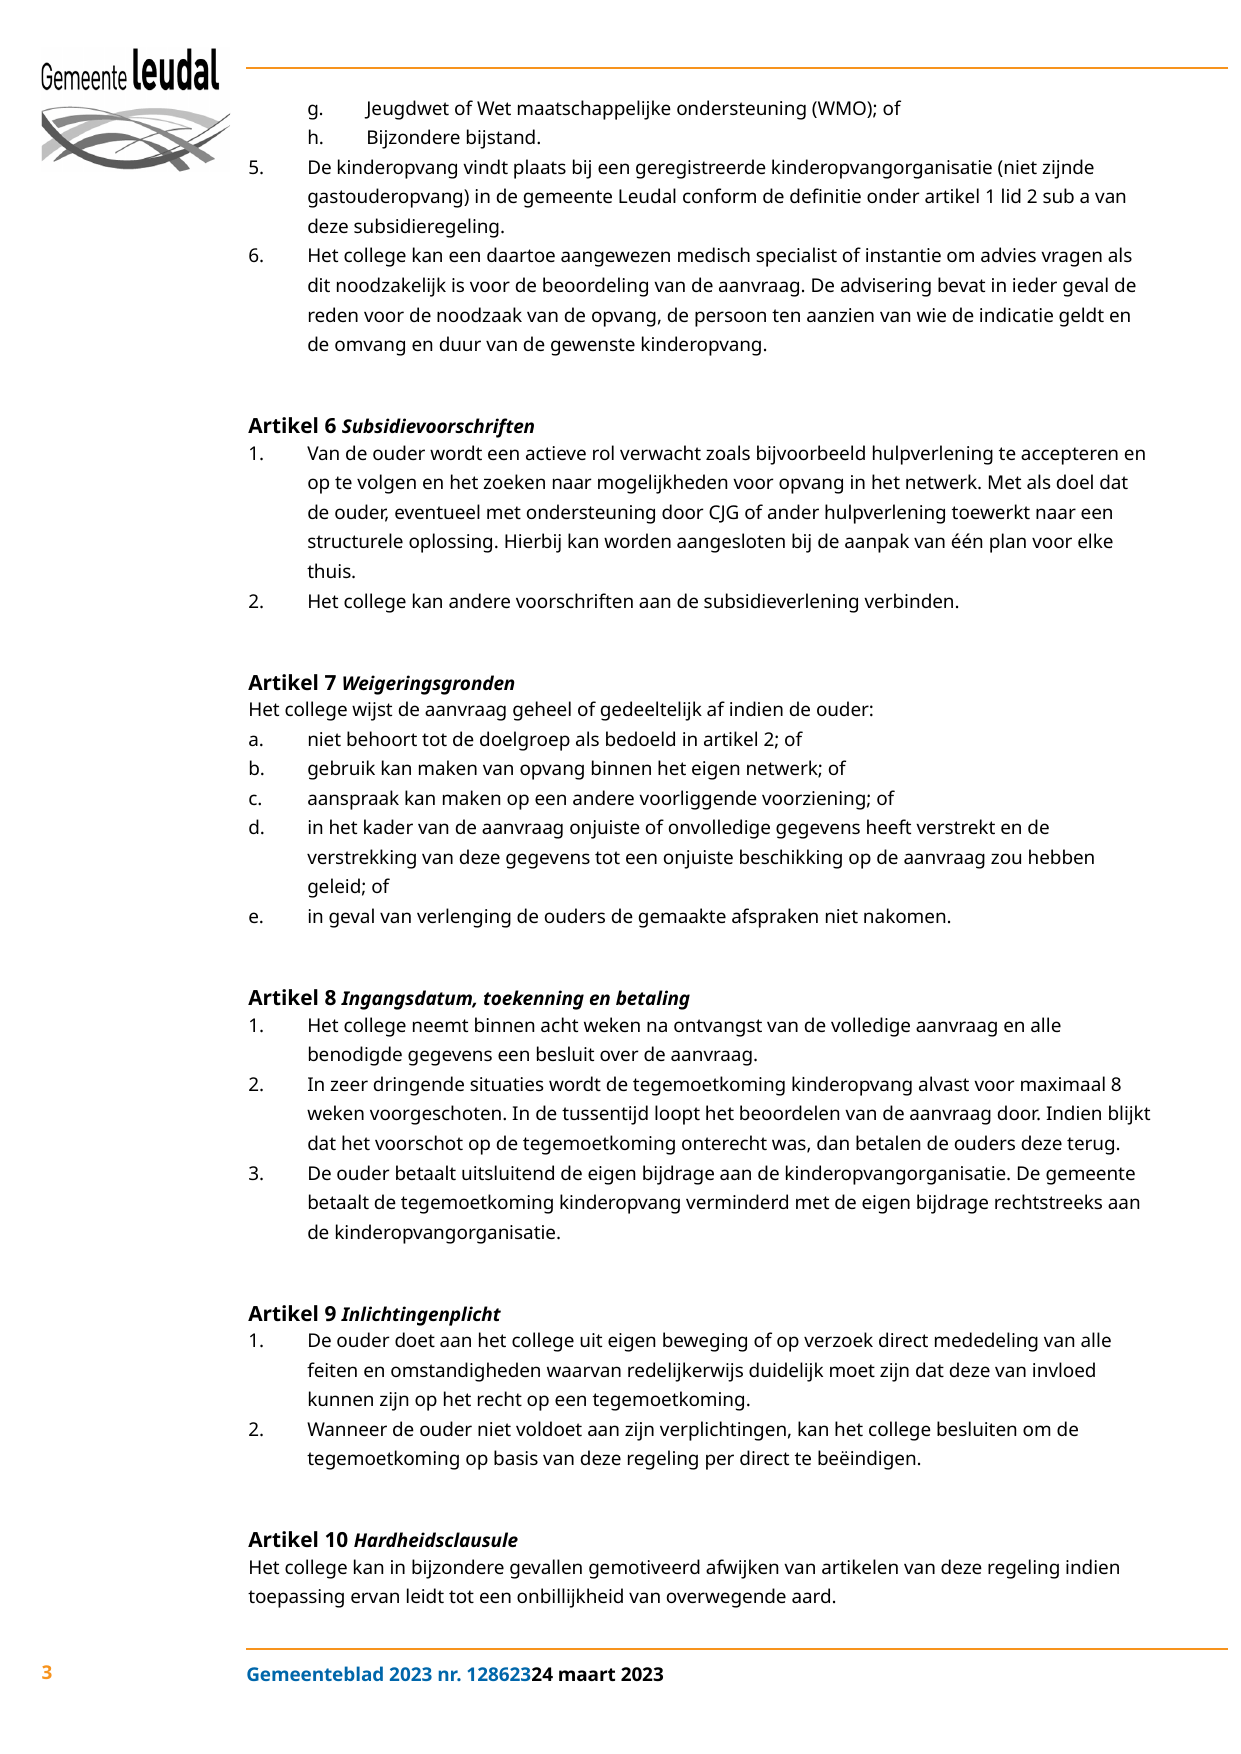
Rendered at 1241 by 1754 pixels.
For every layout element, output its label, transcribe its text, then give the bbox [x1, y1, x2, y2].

text Artikel 6 Subsidievoorschriften [248, 411, 1152, 440]
list in geval van verlenging de ouders de gemaakte afspraken niet nakomen. [248, 903, 1152, 929]
list In zeer dringende situaties wordt de tegemoetkoming kinderopvang alvast voor maximaal 8 weken voorgeschoten. In de tussentijd loopt het beoordelen van de aanvraag door. Indien blijkt dat het voorschot op de tegemoetkoming onterecht was, dan betalen de ouders deze terug. [248, 1071, 1152, 1156]
list in het kader van de aanvraag onjuiste of onvolledige gegevens heeft verstrekt en de verstrekking van deze gegevens tot een onjuiste beschikking op de aanvraag zou hebben geleid; of [248, 814, 1152, 899]
list aanspraak kan maken op een andere voorliggende voorziening; of [248, 785, 1152, 811]
list De kinderopvang vindt plaats bij een geregistreerde kinderopvangorganisatie (niet zijnde gastouderopvang) in de gemeente Leudal conform de definitie onder artikel 1 lid 2 sub a van deze subsidieregeling. [248, 154, 1152, 239]
text Het college wijst de aanvraag geheel of gedeeltelijk af indien de ouder: [248, 696, 1152, 722]
list gebruik kan maken van opvang binnen het eigen netwerk; of [248, 755, 1152, 781]
list Jeugdwet of Wet maatschappelijke ondersteuning (WMO); of [307, 95, 1152, 121]
list De ouder doet aan het college uit eigen beweging of op verzoek direct mededeling van alle feiten en omstandigheden waarvan redelijkerwijs duidelijk moet zijn dat deze van invloed kunnen zijn op het recht op een tegemoetkoming. [248, 1327, 1152, 1412]
list De ouder betaalt uitsluitend de eigen bijdrage aan de kinderopvangorganisatie. De gemeente betaalt de tegemoetkoming kinderopvang verminderd met de eigen bijdrage rechtstreeks aan de kinderopvangorganisatie. [248, 1160, 1152, 1244]
list niet behoort tot de doelgroep als bedoeld in artikel 2; of [248, 726, 1152, 752]
list Bijzondere bijstand. [307, 124, 1152, 150]
text Artikel 8 Ingangsdatum, toekenning en betaling [248, 983, 1152, 1012]
list Het college neemt binnen acht weken na ontvangst van de volledige aanvraag en alle benodigde gegevens een besluit over de aanvraag. [248, 1012, 1152, 1067]
text Artikel 7 Weigeringsgronden [248, 668, 1152, 696]
text Artikel 10 Hardheidsclausule [248, 1526, 1152, 1554]
list Het college kan andere voorschriften aan de subsidieverlening verbinden. [248, 588, 1152, 613]
picture [41, 47, 231, 172]
list Van de ouder wordt een actieve rol verwacht zoals bijvoorbeeld hulpverlening te accepteren en op te volgen en het zoeken naar mogelijkheden voor opvang in het netwerk. Met als doel dat de ouder, eventueel met ondersteuning door CJG of ander hulpverlening toewerkt naar een structurele oplossing. Hierbij kan worden aangesloten bij de aanpak van één plan voor elke thuis. [248, 440, 1152, 584]
text Artikel 9 Inlichtingenplicht [248, 1299, 1152, 1327]
text Het college kan in bijzondere gevallen gemotiveerd afwijken van artikelen van deze regeling indien toepassing ervan leidt tot een onbillijkheid van overwegende aard. [248, 1554, 1152, 1609]
list Het college kan een daartoe aangewezen medisch specialist of instantie om advies vragen als dit noodzakelijk is voor de beoordeling van de aanvraag. De advisering bevat in ieder geval de reden voor de noodzaak van de opvang, de persoon ten aanzien van wie de indicatie geldt en de omvang en duur van de gewenste kinderopvang. [248, 243, 1152, 357]
list Wanneer de ouder niet voldoet aan zijn verplichtingen, kan het college besluiten om de tegemoetkoming op basis van deze regeling per direct te beëindigen. [248, 1416, 1152, 1471]
